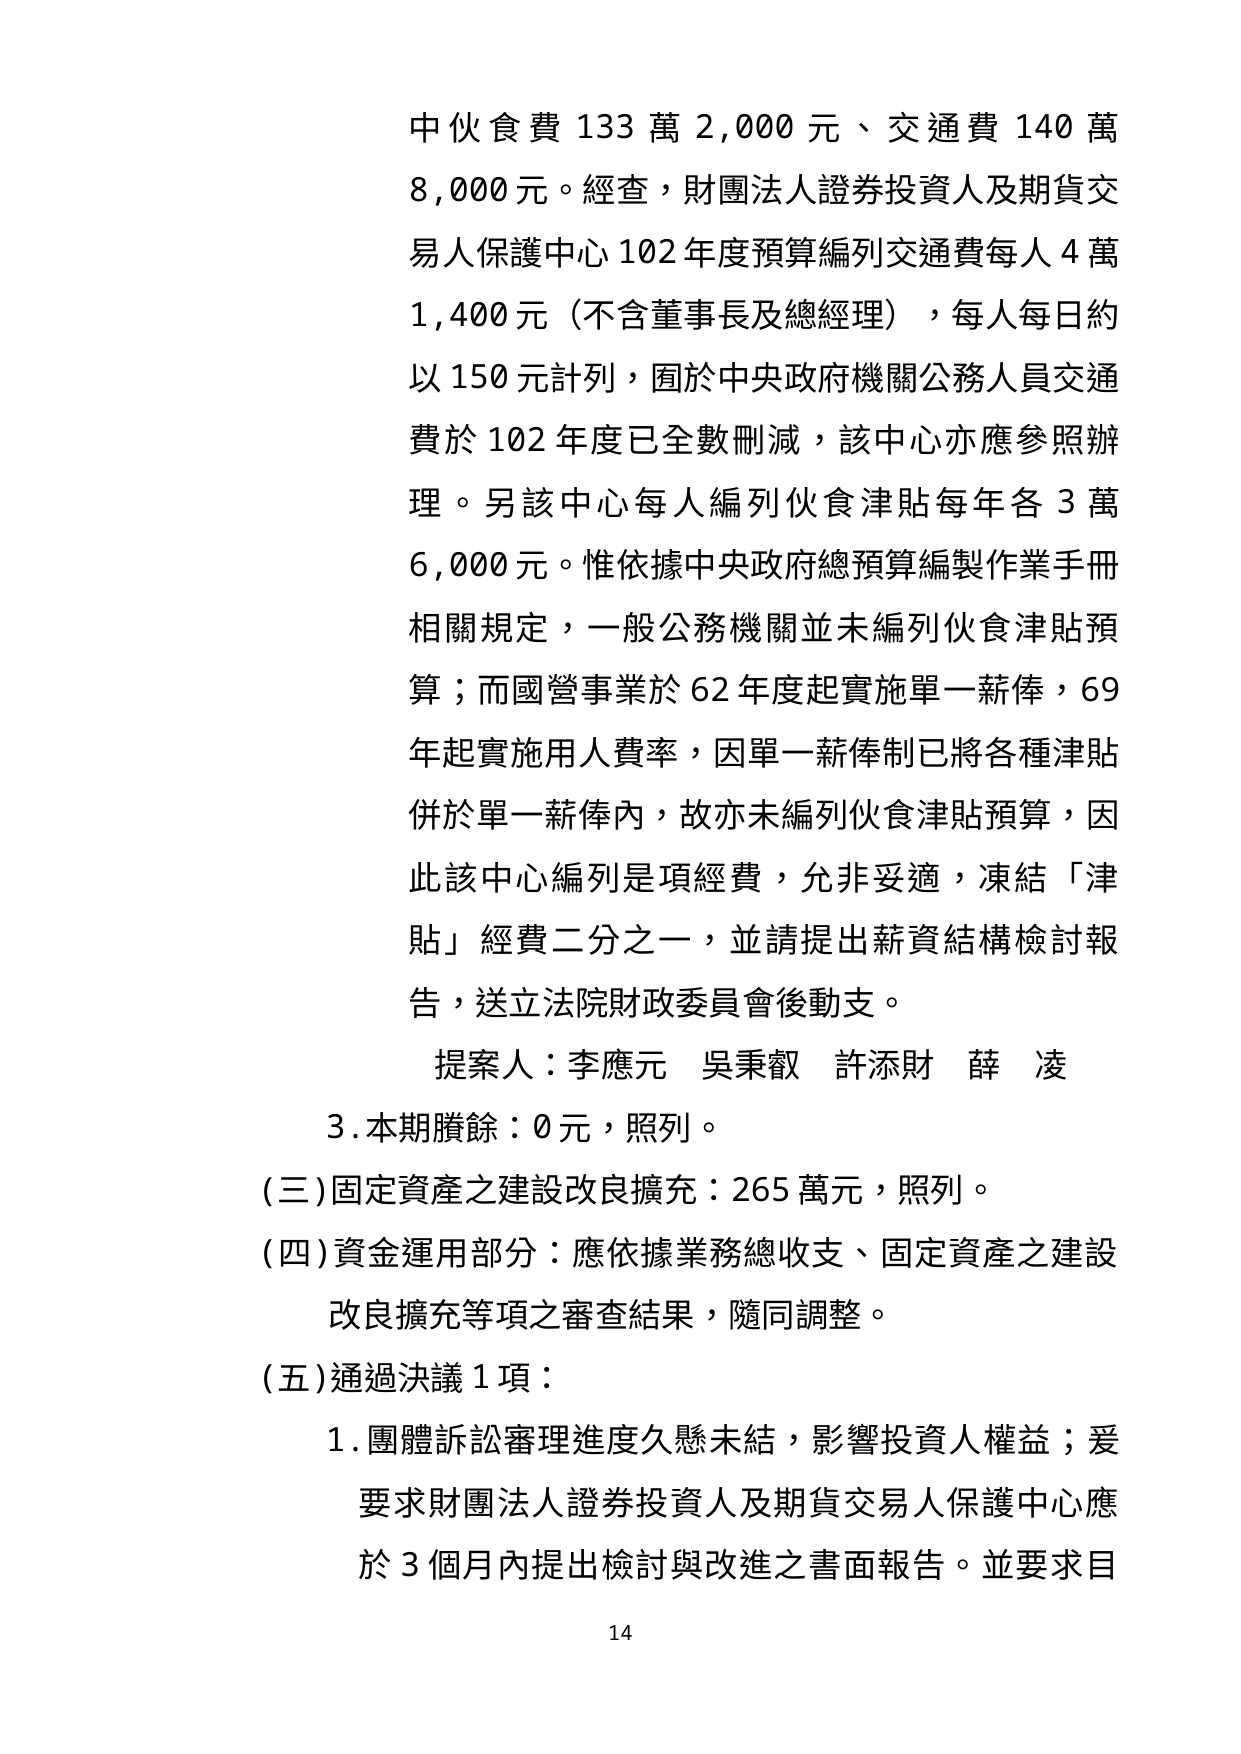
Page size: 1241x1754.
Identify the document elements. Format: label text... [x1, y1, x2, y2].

list 中伙食費133萬2,000元、交通費140萬8,000元。經查，財團法人證券投資人及期貨交易人保護中心102年度預算編列交通費每人4萬1,400元（不含董事長及總經理），每人每日約以150元計列，囿於中央政府機關公務人員交通費於102年度已全數刪減，該中心亦應參照辦理。另該中心每人編列伙食津貼每年各3萬6,000元。惟依據中央政府總預算編製作業手冊相關規定，一般公務機關並未編列伙食津貼預算；而國營事業於62年度起實施單一薪俸，69年起實施用人費率，因單一薪俸制已將各種津貼併於單一薪俸內，故亦未編列伙食津貼預算，因此該中心編列是項經費，允非妥適，凍結「津貼」經費二分之一，並請提出薪資結構檢討報告，送立法院財政委員會後動支。 [359, 94, 1120, 1032]
text (三)固定資產之建設改良擴充：265萬元，照列。 [257, 1157, 1120, 1219]
text 1.團體訴訟審理進度久懸未結，影響投資人權益；爰要求財團法人證券投資人及期貨交易人保護中心應於3個月內提出檢討與改進之書面報告。並要求目 [325, 1407, 1120, 1594]
text 提案人：李應元 吳秉叡 許添財 薛 凌 [434, 1032, 1120, 1094]
text 3.本期賸餘：0元，照列。 [325, 1094, 1120, 1157]
text (五)通過決議1項： [257, 1344, 1120, 1407]
text (四)資金運用部分：應依據業務總收支、固定資產之建設改良擴充等項之審查結果，隨同調整。 [257, 1219, 1120, 1344]
